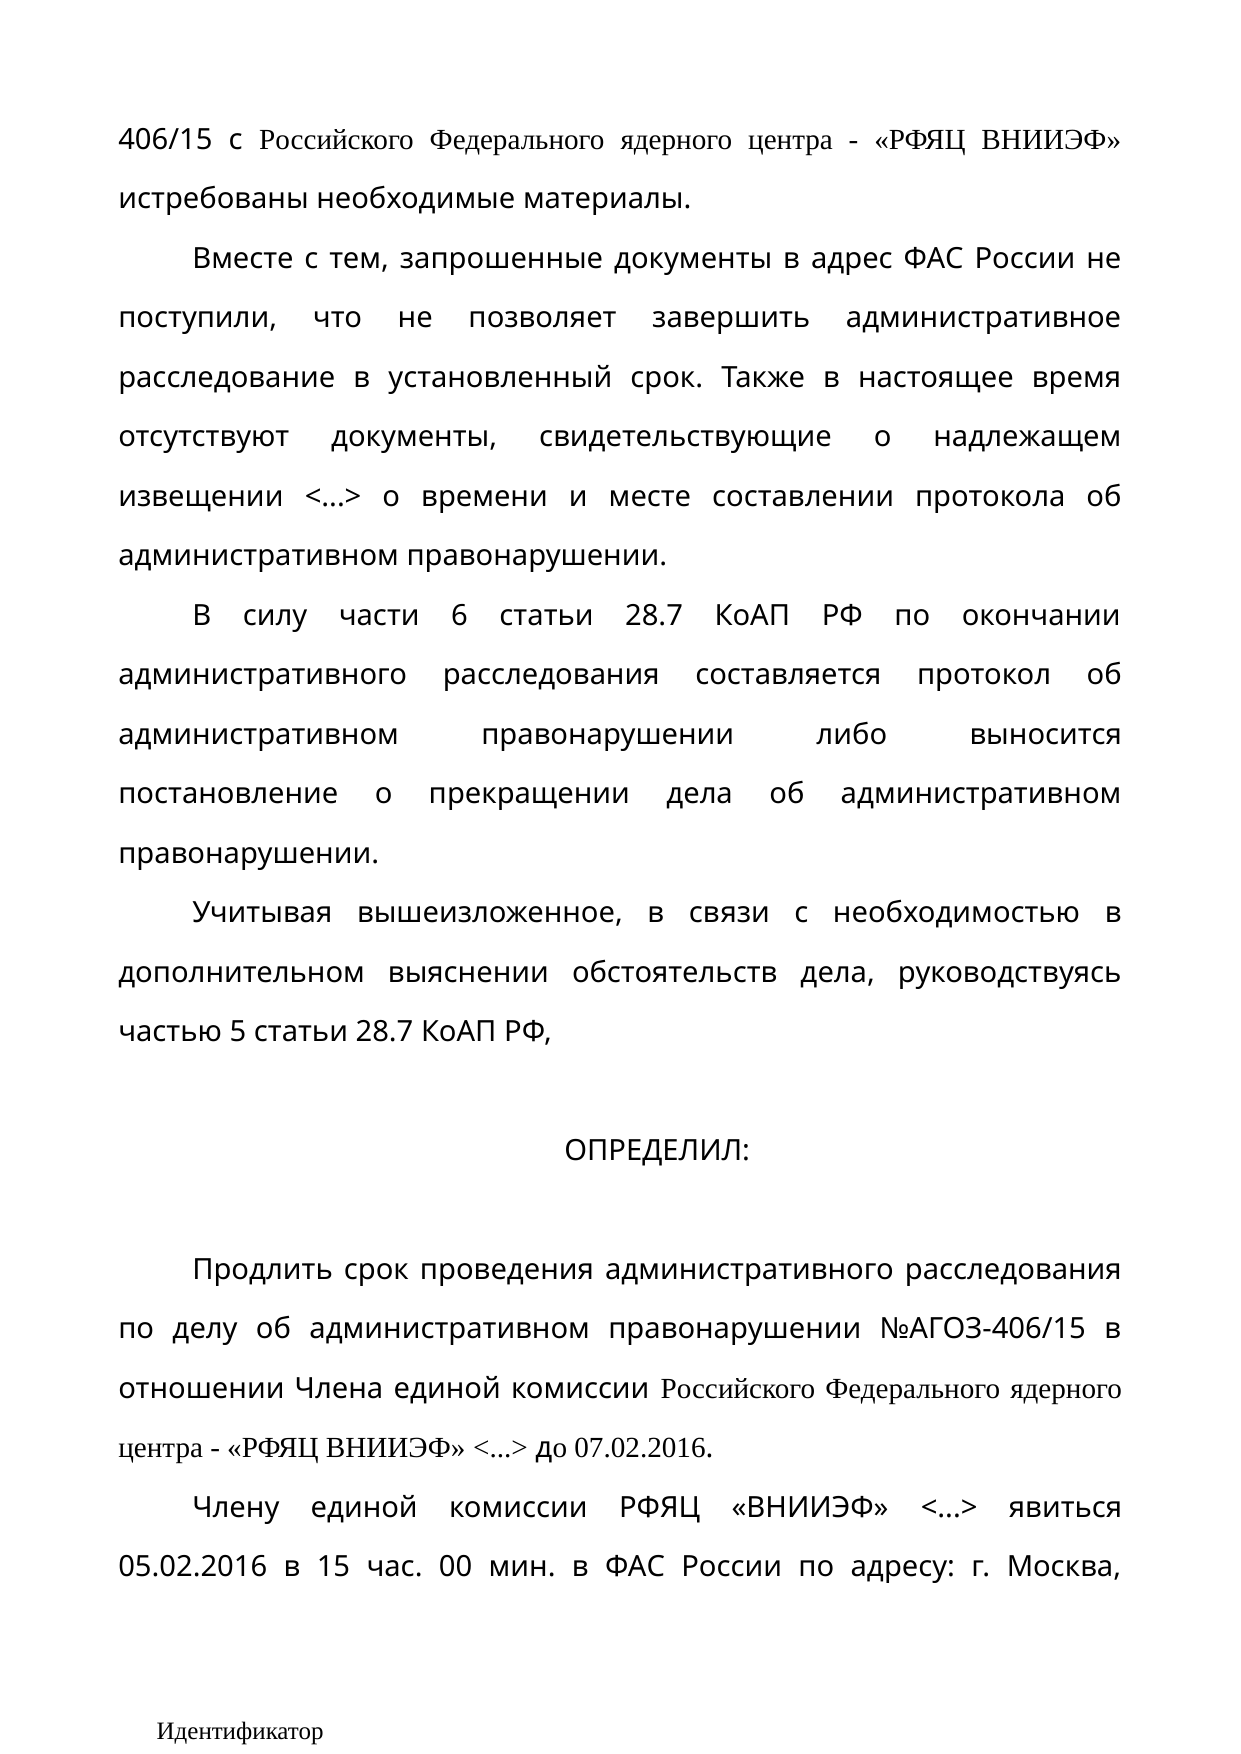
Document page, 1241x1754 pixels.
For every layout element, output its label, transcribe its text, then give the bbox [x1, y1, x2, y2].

text Учитывая вышеизложенное, в связи с необходимостью в дополнительном выяснении обстоятельств дела, руководствуясь частью 5 статьи 28.7 КоАП РФ, [118, 891, 1122, 1050]
text 406/15 с Российского Федерального ядерного центра - «РФЯЦ ВНИИЭФ» истребованы необходимые материалы. [118, 118, 1122, 217]
text ОПРЕДЕЛИЛ: [118, 1129, 1122, 1169]
text Члену единой комиссии РФЯЦ «ВНИИЭФ» <...> явиться 05.02.2016 в 15 час. 00 мин. в ФАС России по адресу: г. Москва, [118, 1486, 1122, 1585]
text Продлить срок проведения административного расследования по делу об административном правонарушении №АГОЗ-406/15 в отношении Члена единой комиссии Российского Федерального ядерного центра - «РФЯЦ ВНИИЭФ» <...> до 07.02.2016. [118, 1248, 1122, 1466]
text Вместе с тем, запрошенные документы в адрес ФАС России не поступили, что не позволяет завершить административное расследование в установленный срок. Также в настоящее время отсутствуют документы, свидетельствующие о надлежащем извещении <...> о времени и месте составлении протокола об административном правонарушении. [118, 237, 1122, 574]
text В силу части 6 статьи 28.7 КоАП РФ по окончании административного расследования составляется протокол об административном правонарушении либо выносится постановление о прекращении дела об административном правонарушении. [118, 594, 1122, 872]
